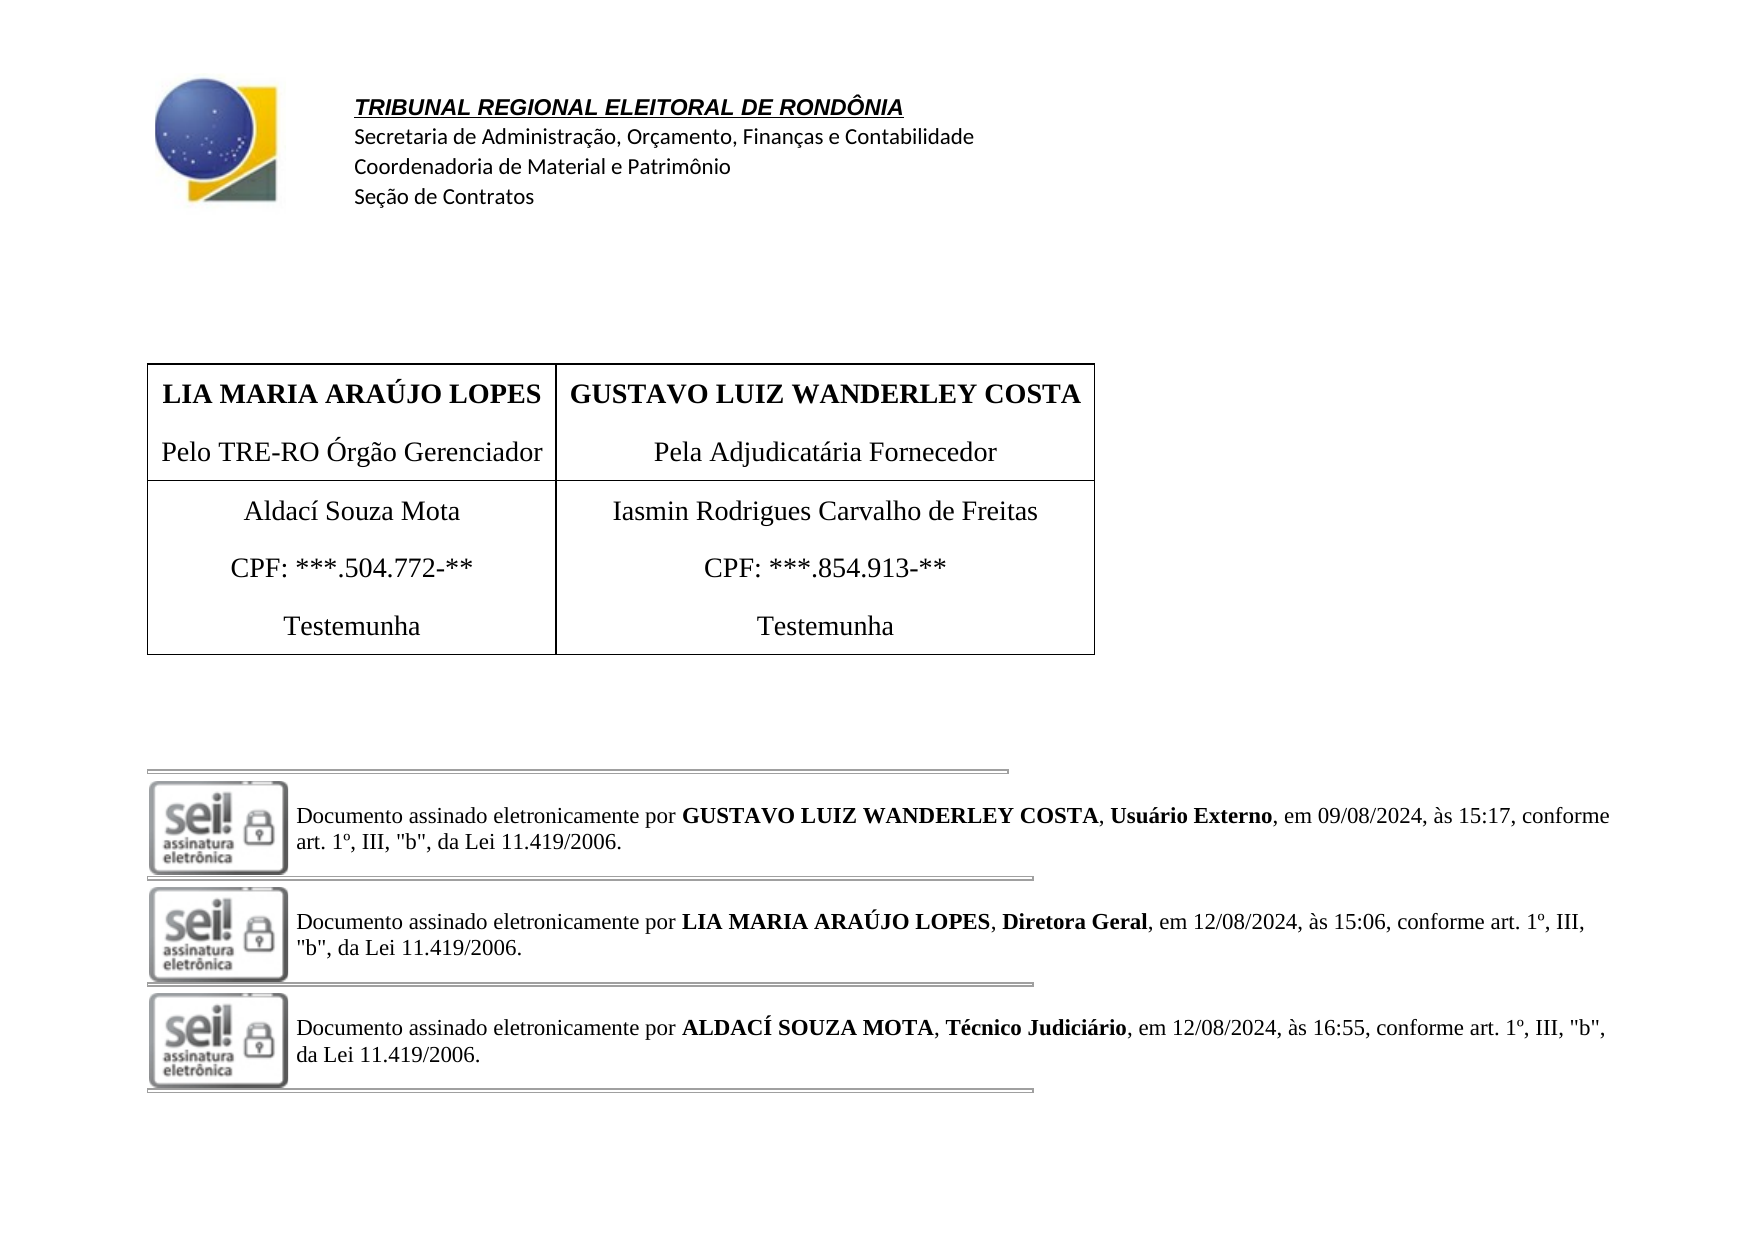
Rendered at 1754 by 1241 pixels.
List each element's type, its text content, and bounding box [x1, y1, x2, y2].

table_cell Aldací Souza Mota CPF: ***.504.772-** Testemunha [148, 481, 555, 654]
table_header [289, 993, 294, 1088]
table_header [148, 886, 294, 982]
table_header LIA MARIA ARAÚJO LOPES Pelo TRE-RO Órgão Gerenciador [148, 365, 555, 480]
table_header Documento assinado eletronicamente por LIA MARIA ARAÚJO LOPES, Diretora Geral, em 12/08/2024, às 15:06, conforme art. 1º, III, "b", da Lei 11.419/2006. [295, 886, 1616, 983]
table_header Documento assinado eletronicamente por ALDACÍ SOUZA MOTA, Técnico Judiciário, em 12/08/2024, às 16:55, conforme art. 1º, III, "b", da Lei 11.419/2006. [295, 993, 1616, 1089]
table_cell Iasmin Rodrigues Carvalho de Freitas CPF: ***.854.913-** Testemunha [557, 481, 1094, 654]
table_header Documento assinado eletronicamente por GUSTAVO LUIZ WANDERLEY COSTA, Usuário Externo, em 09/08/2024, às 15:17, conforme art. 1º, III, "b", da Lei 11.419/2006. [295, 780, 1616, 877]
table_header GUSTAVO LUIZ WANDERLEY COSTA Pela Adjudicatária Fornecedor [557, 365, 1094, 480]
table_header [148, 780, 294, 876]
